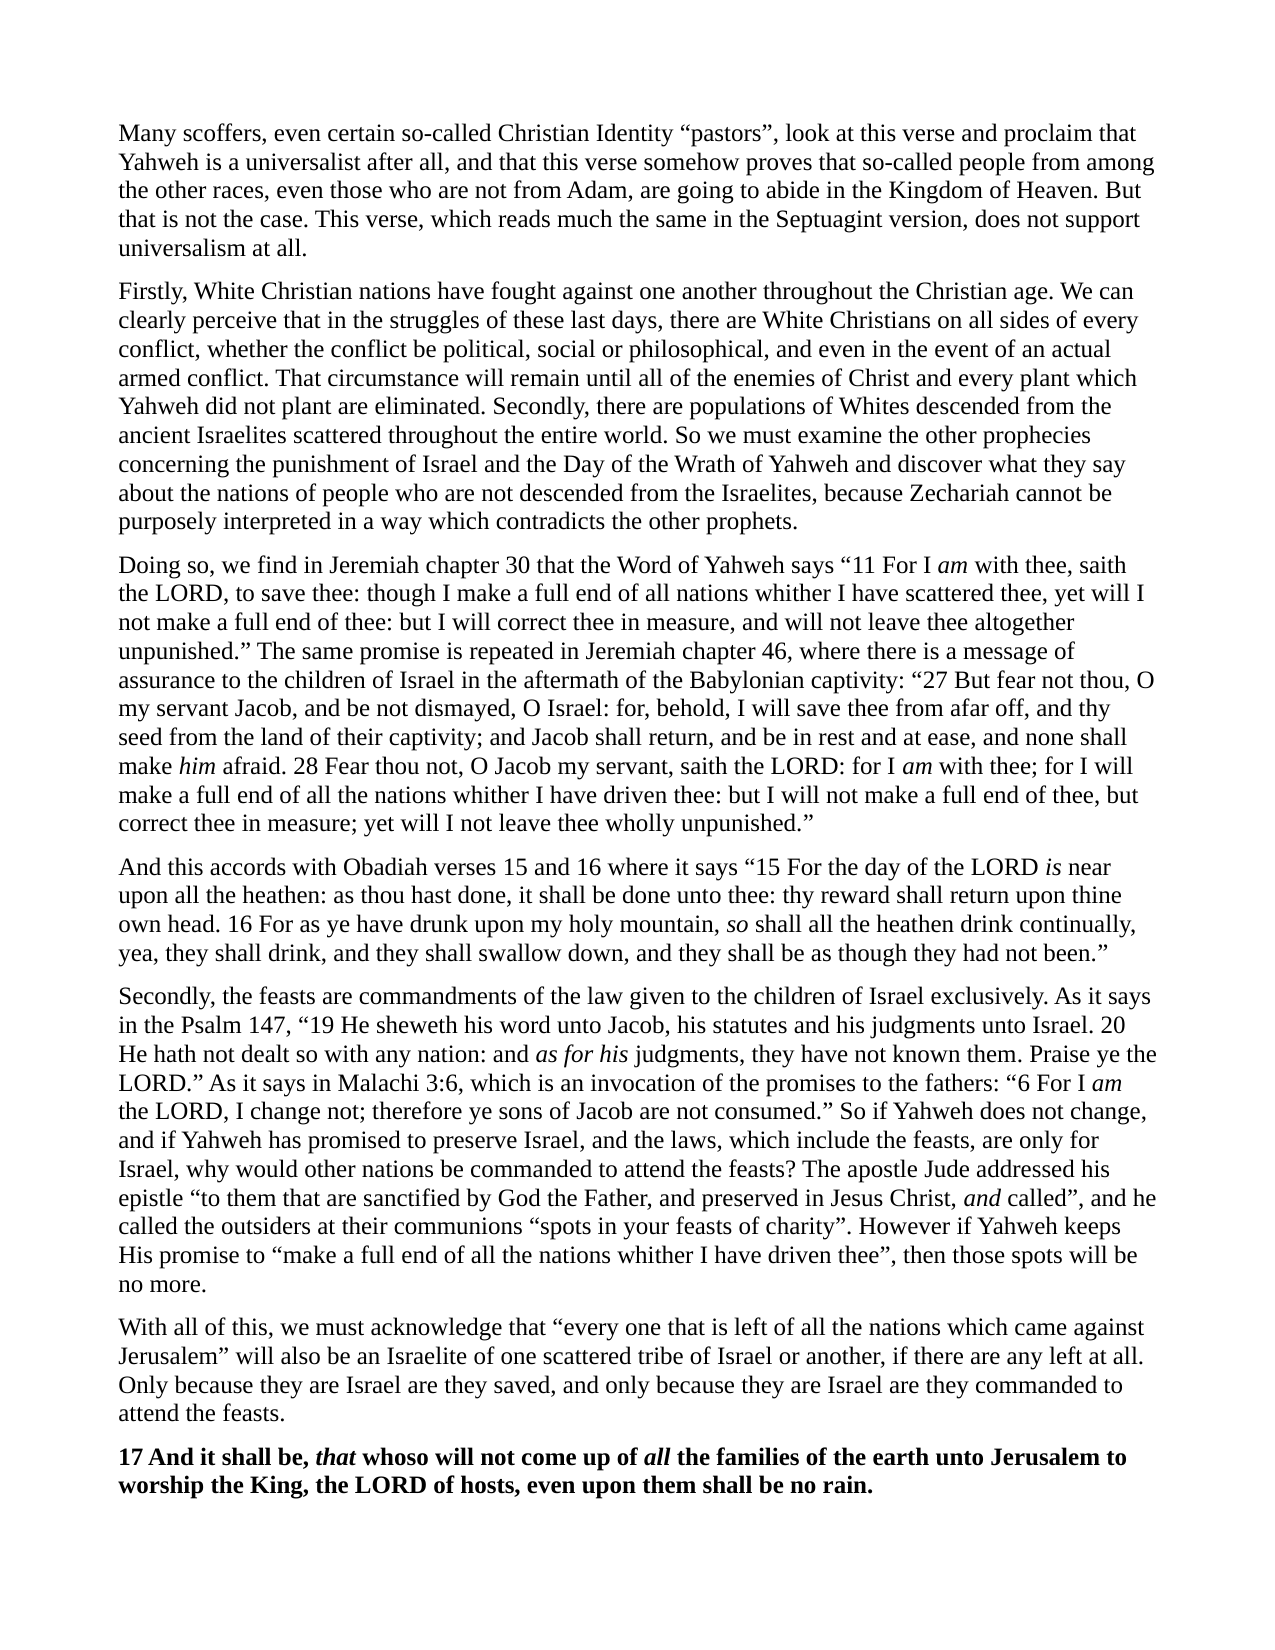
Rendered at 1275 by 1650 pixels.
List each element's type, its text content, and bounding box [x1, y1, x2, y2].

text Many scoffers, even certain so-called Christian Identity “pastors”, look at this verse and proclaim that Yahweh is a universalist after all, and that this verse somehow proves that so-called people from among the other races, even those who are not from Adam, are going to abide in the Kingdom of Heaven. But that is not the case. This verse, which reads much the same in the Septuagint version, does not support universalism at all. [118, 118, 1157, 262]
text With all of this, we must acknowledge that “every one that is left of all the nations which came against Jerusalem” will also be an Israelite of one scattered tribe of Israel or another, if there are any left at all. Only because they are Israel are they saved, and only because they are Israel are they commanded to attend the feasts. [118, 1312, 1157, 1427]
text And this accords with Obadiah verses 15 and 16 where it says “15 For the day of the LORD is near upon all the heathen: as thou hast done, it shall be done unto thee: thy reward shall return upon thine own head. 16 For as ye have drunk upon my holy mountain, so shall all the heathen drink continually, yea, they shall drink, and they shall swallow down, and they shall be as though they had not been.” [118, 852, 1157, 967]
text Secondly, the feasts are commandments of the law given to the children of Israel exclusively. As it says in the Psalm 147, “19 He sheweth his word unto Jacob, his statutes and his judgments unto Israel. 20 He hath not dealt so with any nation: and as for his judgments, they have not known them. Praise ye the LORD.” As it says in Malachi 3:6, which is an invocation of the promises to the fathers: “6 For I am the LORD, I change not; therefore ye sons of Jacob are not consumed.” So if Yahweh does not change, and if Yahweh has promised to preserve Israel, and the laws, which include the feasts, are only for Israel, why would other nations be commanded to attend the feasts? The apostle Jude addressed his epistle “to them that are sanctified by God the Father, and preserved in Jesus Christ, and called”, and he called the outsiders at their communions “spots in your feasts of charity”. However if Yahweh keeps His promise to “make a full end of all the nations whither I have driven thee”, then those spots will be no more. [118, 981, 1157, 1298]
text Doing so, we find in Jeremiah chapter 30 that the Word of Yahweh says “11 For I am with thee, saith the LORD, to save thee: though I make a full end of all nations whither I have scattered thee, yet will I not make a full end of thee: but I will correct thee in measure, and will not leave thee altogether unpunished.” The same promise is repeated in Jeremiah chapter 46, where there is a message of assurance to the children of Israel in the aftermath of the Babylonian captivity: “27 But fear not thou, O my servant Jacob, and be not dismayed, O Israel: for, behold, I will save thee from afar off, and thy seed from the land of their captivity; and Jacob shall return, and be in rest and at ease, and none shall make him afraid. 28 Fear thou not, O Jacob my servant, saith the LORD: for I am with thee; for I will make a full end of all the nations whither I have driven thee: but I will not make a full end of thee, but correct thee in measure; yet will I not leave thee wholly unpunished.” [118, 550, 1157, 837]
text 17 And it shall be, that whoso will not come up of all the families of the earth unto Jerusalem to worship the King, the LORD of hosts, even upon them shall be no rain. [118, 1442, 1157, 1499]
text Firstly, White Christian nations have fought against one another throughout the Christian age. We can clearly perceive that in the struggles of these last days, there are White Christians on all sides of every conflict, whether the conflict be political, social or philosophical, and even in the event of an actual armed conflict. That circumstance will remain until all of the enemies of Christ and every plant which Yahweh did not plant are eliminated. Secondly, there are populations of Whites descended from the ancient Israelites scattered throughout the entire world. So we must examine the other prophecies concerning the punishment of Israel and the Day of the Wrath of Yahweh and discover what they say about the nations of people who are not descended from the Israelites, because Zechariah cannot be purposely interpreted in a way which contradicts the other prophets. [118, 276, 1157, 535]
